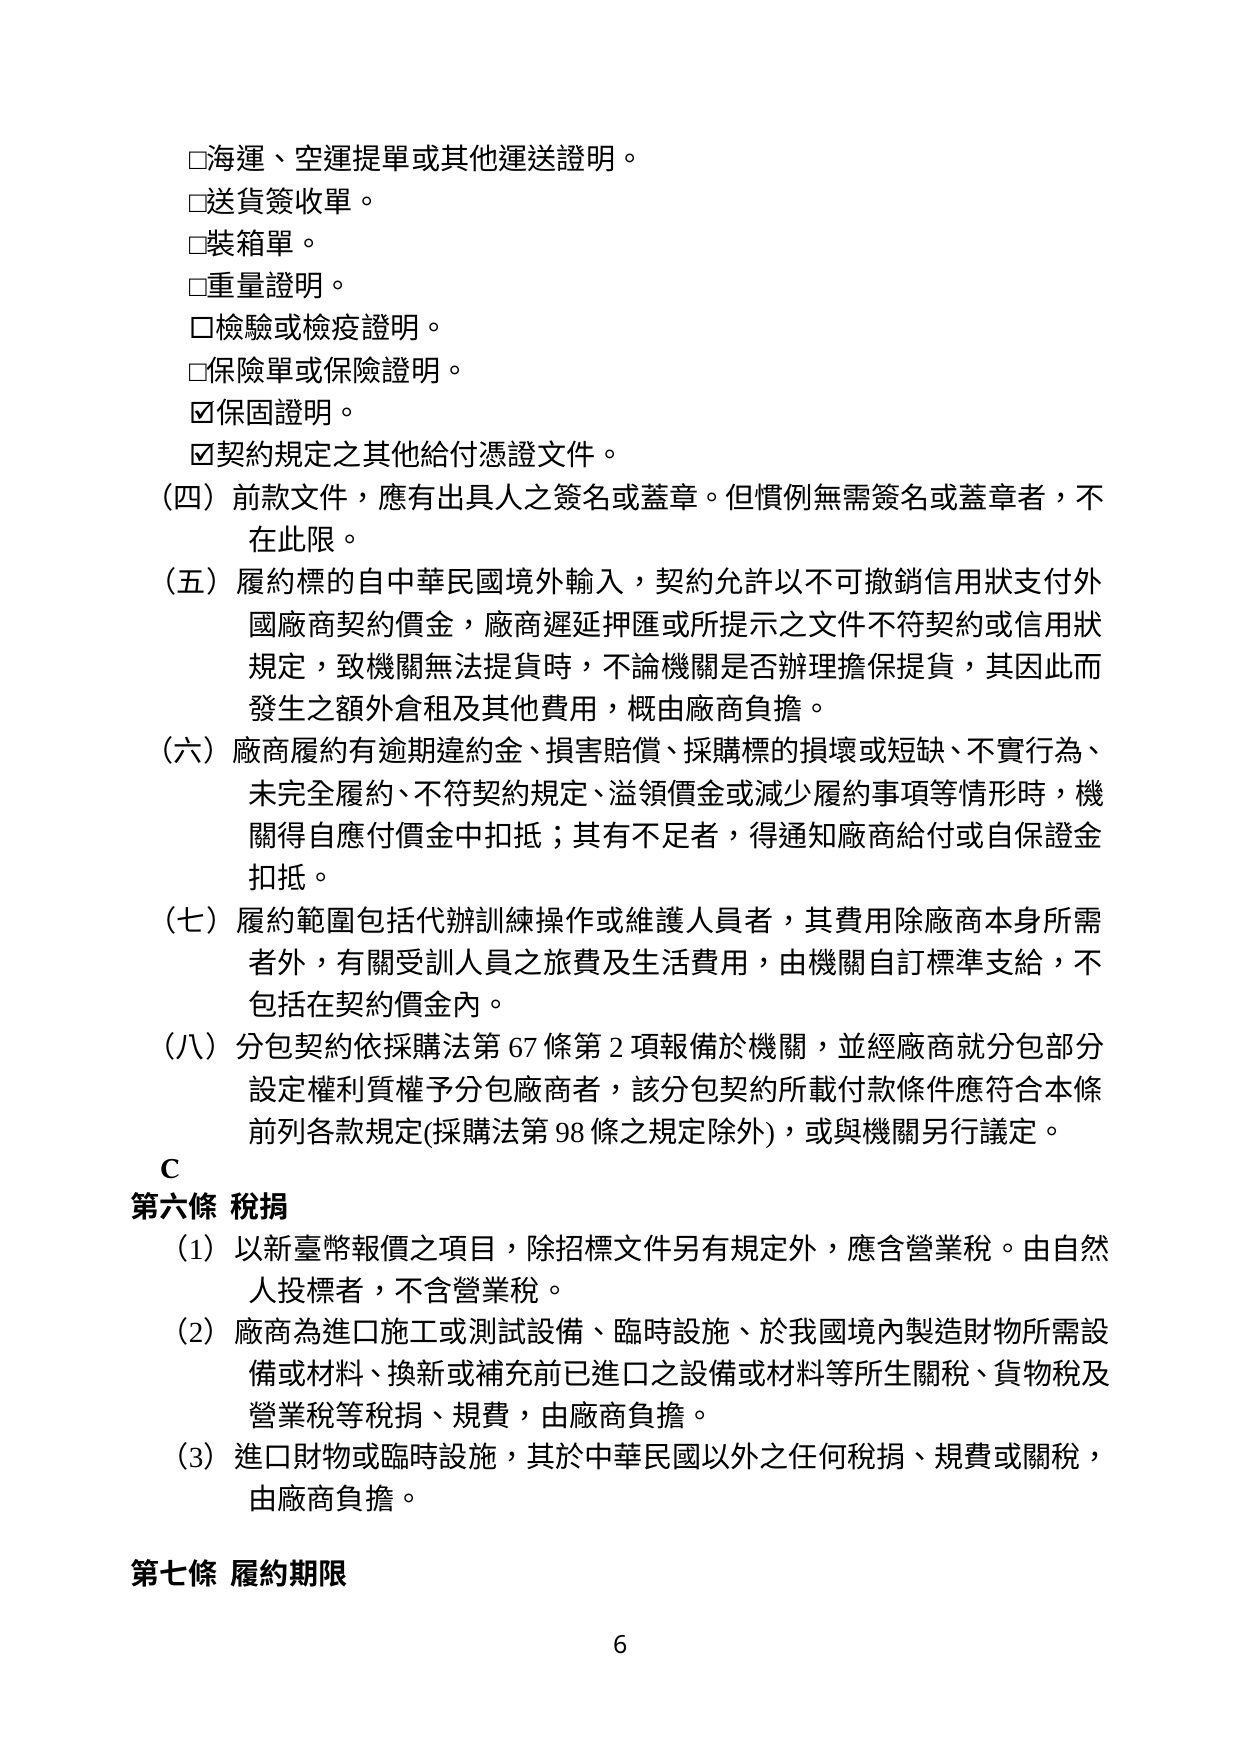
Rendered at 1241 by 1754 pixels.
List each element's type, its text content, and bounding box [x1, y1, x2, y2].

text 檢驗或檢疫證明。 [189, 305, 1104, 347]
text □保險單或保險證明。 [189, 347, 1104, 389]
text （八）分包契約依採購法第67條第2項報備於機關，並經廠商就分包部分設定權利質權予分包廠商者，該分包契約所載付款條件應符合本條前列各款規定(採購法第98條之規定除外)，或與機關另行議定。 [130, 1024, 1104, 1151]
text （四）前款文件，應有出具人之簽名或蓋章。但慣例無需簽名或蓋章者，不在此限。 [130, 474, 1104, 559]
text □送貨簽收單。 [189, 178, 1104, 220]
text （七）履約範圍包括代辦訓練操作或維護人員者，其費用除廠商本身所需者外，有關受訓人員之旅費及生活費用，由機關自訂標準支給，不包括在契約價金內。 [130, 897, 1104, 1024]
text  [159, 1151, 1104, 1184]
list 以新臺幣報價之項目，除招標文件另有規定外，應含營業稅。由自然人投標者，不含營業稅。 [159, 1226, 1110, 1309]
list 進口財物或臨時設施，其於中華民國以外之任何稅捐、規費或關稅，由廠商負擔。 [159, 1434, 1110, 1518]
text 第六條 稅捐 [130, 1184, 1110, 1226]
list 廠商為進口施工或測試設備、臨時設施、於我國境內製造財物所需設備或材料、換新或補充前已進口之設備或材料等所生關稅、貨物稅及營業稅等稅捐、規費，由廠商負擔。 [159, 1309, 1110, 1434]
text □裝箱單。 [189, 220, 1104, 263]
text （六）廠商履約有逾期違約金、損害賠償、採購標的損壞或短缺、不實行為、未完全履約、不符契約規定、溢領價金或減少履約事項等情形時，機關得自應付價金中扣抵；其有不足者，得通知廠商給付或自保證金扣抵。 [130, 728, 1104, 897]
text 契約規定之其他給付憑證文件。 [189, 432, 1104, 474]
text 保固證明。 [189, 389, 1104, 432]
text □重量證明。 [189, 263, 1104, 305]
text 第七條 履約期限 [130, 1551, 1110, 1593]
text □海運、空運提單或其他運送證明。 [189, 136, 1104, 178]
text （五）履約標的自中華民國境外輸入，契約允許以不可撤銷信用狀支付外國廠商契約價金，廠商遲延押匯或所提示之文件不符契約或信用狀規定，致機關無法提貨時，不論機關是否辦理擔保提貨，其因此而發生之額外倉租及其他費用，概由廠商負擔。 [130, 559, 1104, 728]
text  [159, 1518, 1110, 1551]
